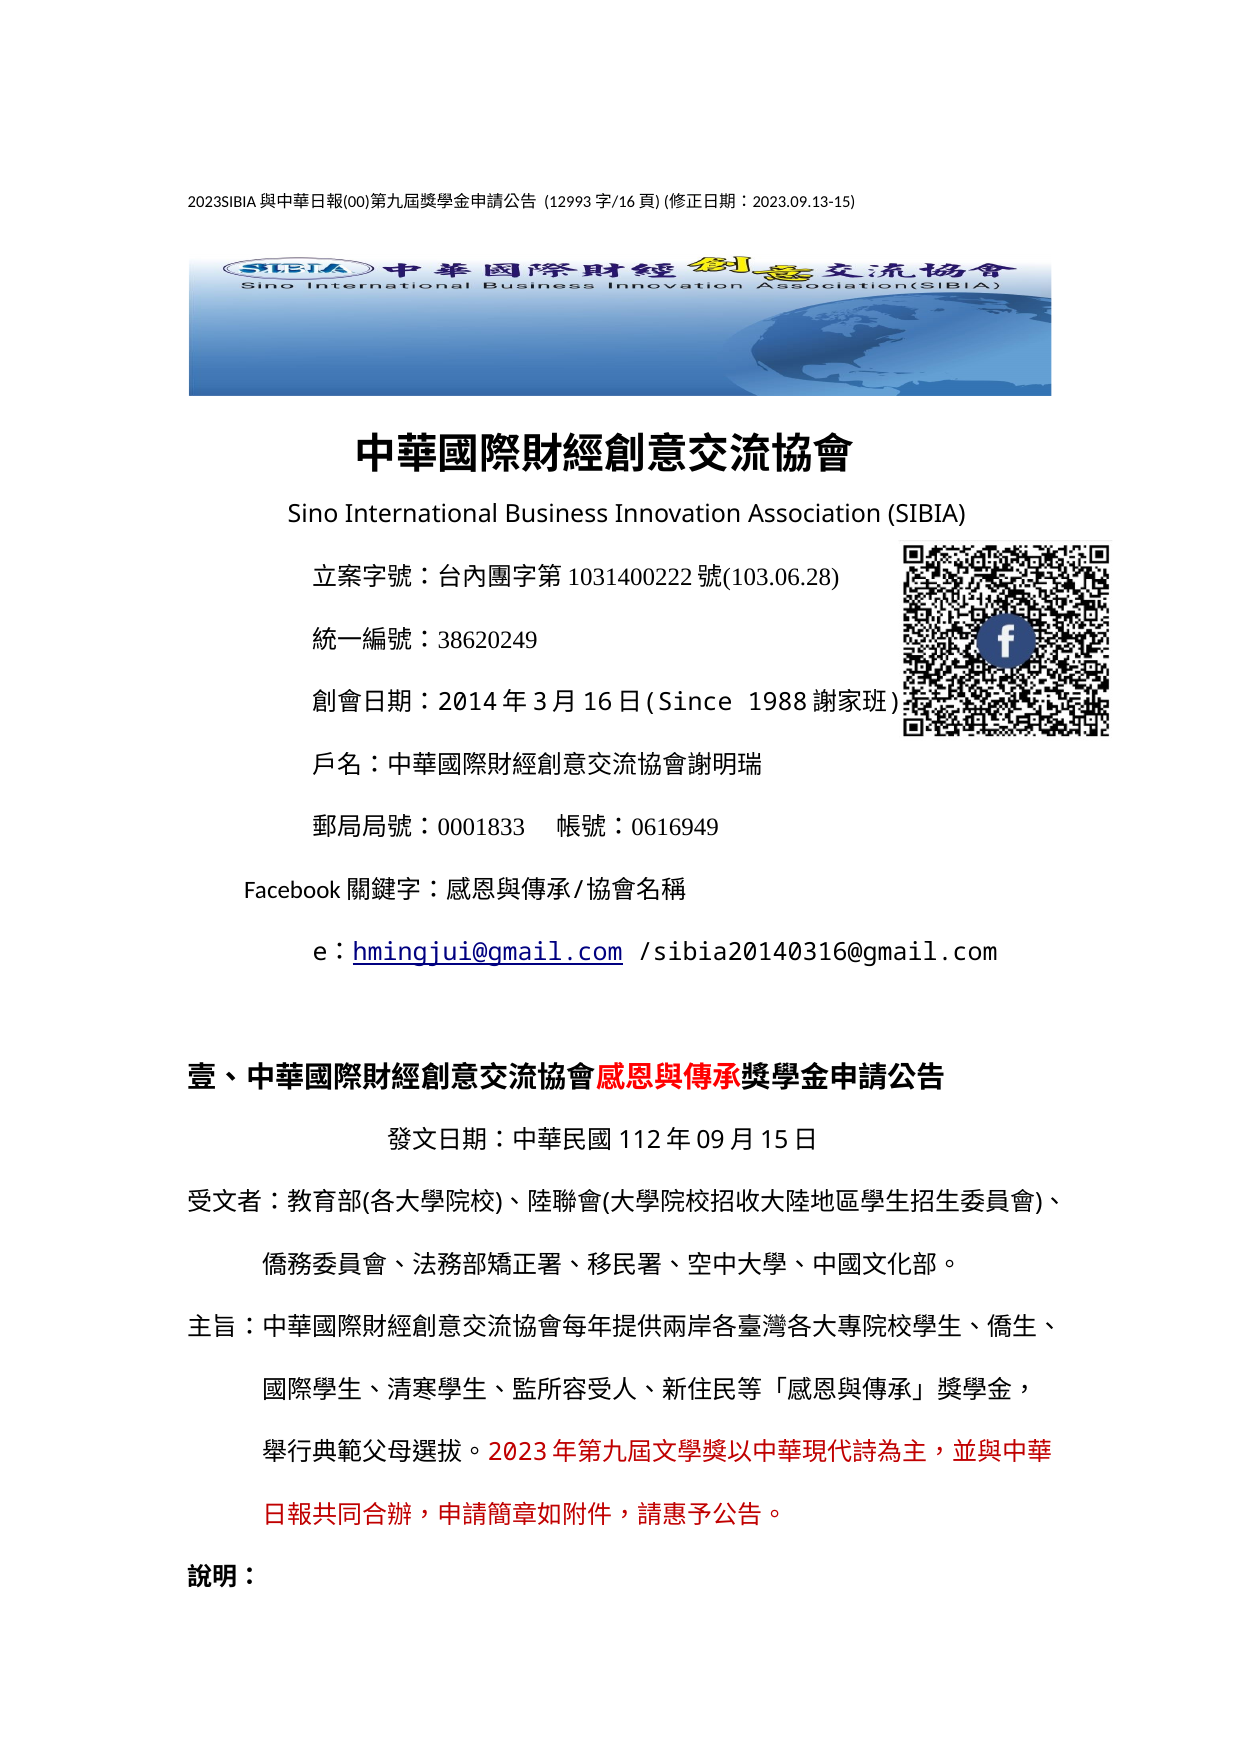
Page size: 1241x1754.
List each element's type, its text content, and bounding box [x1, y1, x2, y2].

text 壹、中華國際財經創意交流協會感恩與傳承獎學金申請公告 [187, 1033, 1053, 1096]
picture [898, 540, 1113, 741]
text 創會日期：2014年3月16日(Since 1988謝家班) [187, 658, 898, 721]
text e：hmingjui@gmail.com /sibia20140316@gmail.com [187, 908, 1053, 971]
text 戶名：中華國際財經創意交流協會謝明瑞 [187, 721, 1053, 783]
text 立案字號：台內團字第1031400222號(103.06.28) [187, 533, 1053, 596]
text 說明： [187, 1533, 1053, 1596]
text 主旨：中華國際財經創意交流協會每年提供兩岸各臺灣各大專院校學生、僑生、國際學生、清寒學生、監所容受人、新住民等「感恩與傳承」獎學金，舉行典範父母選拔。2023年第九屆文學獎以中華現代詩為主，並與中華日報共同合辦，申請簡章如附件，請惠予公告。 [187, 1283, 1053, 1533]
text Sino International Business Innovation Association (SIBIA) [187, 471, 1053, 533]
text Facebook關鍵字：感恩與傳承/協會名稱 [187, 846, 1053, 908]
text 中華國際財經創意交流協會 [187, 408, 1053, 471]
picture [188, 254, 1052, 396]
text 2023SIBIA與中華日報(00)第九屆獎學金申請公告 (12993 字/16頁) (修正日期：2023.09.13-15) [187, 158, 1053, 221]
text 統一編號：38620249 [187, 596, 898, 658]
text 受文者：教育部(各大學院校)、陸聯會(大學院校招收大陸地區學生招生委員會)、僑務委員會、法務部矯正署、移民署、空中大學、中國文化部。 [187, 1158, 1053, 1283]
text 郵局局號：0001833 帳號：0616949 [187, 783, 1053, 846]
text 發文日期：中華民國 112年09月15日 [187, 1096, 1053, 1158]
